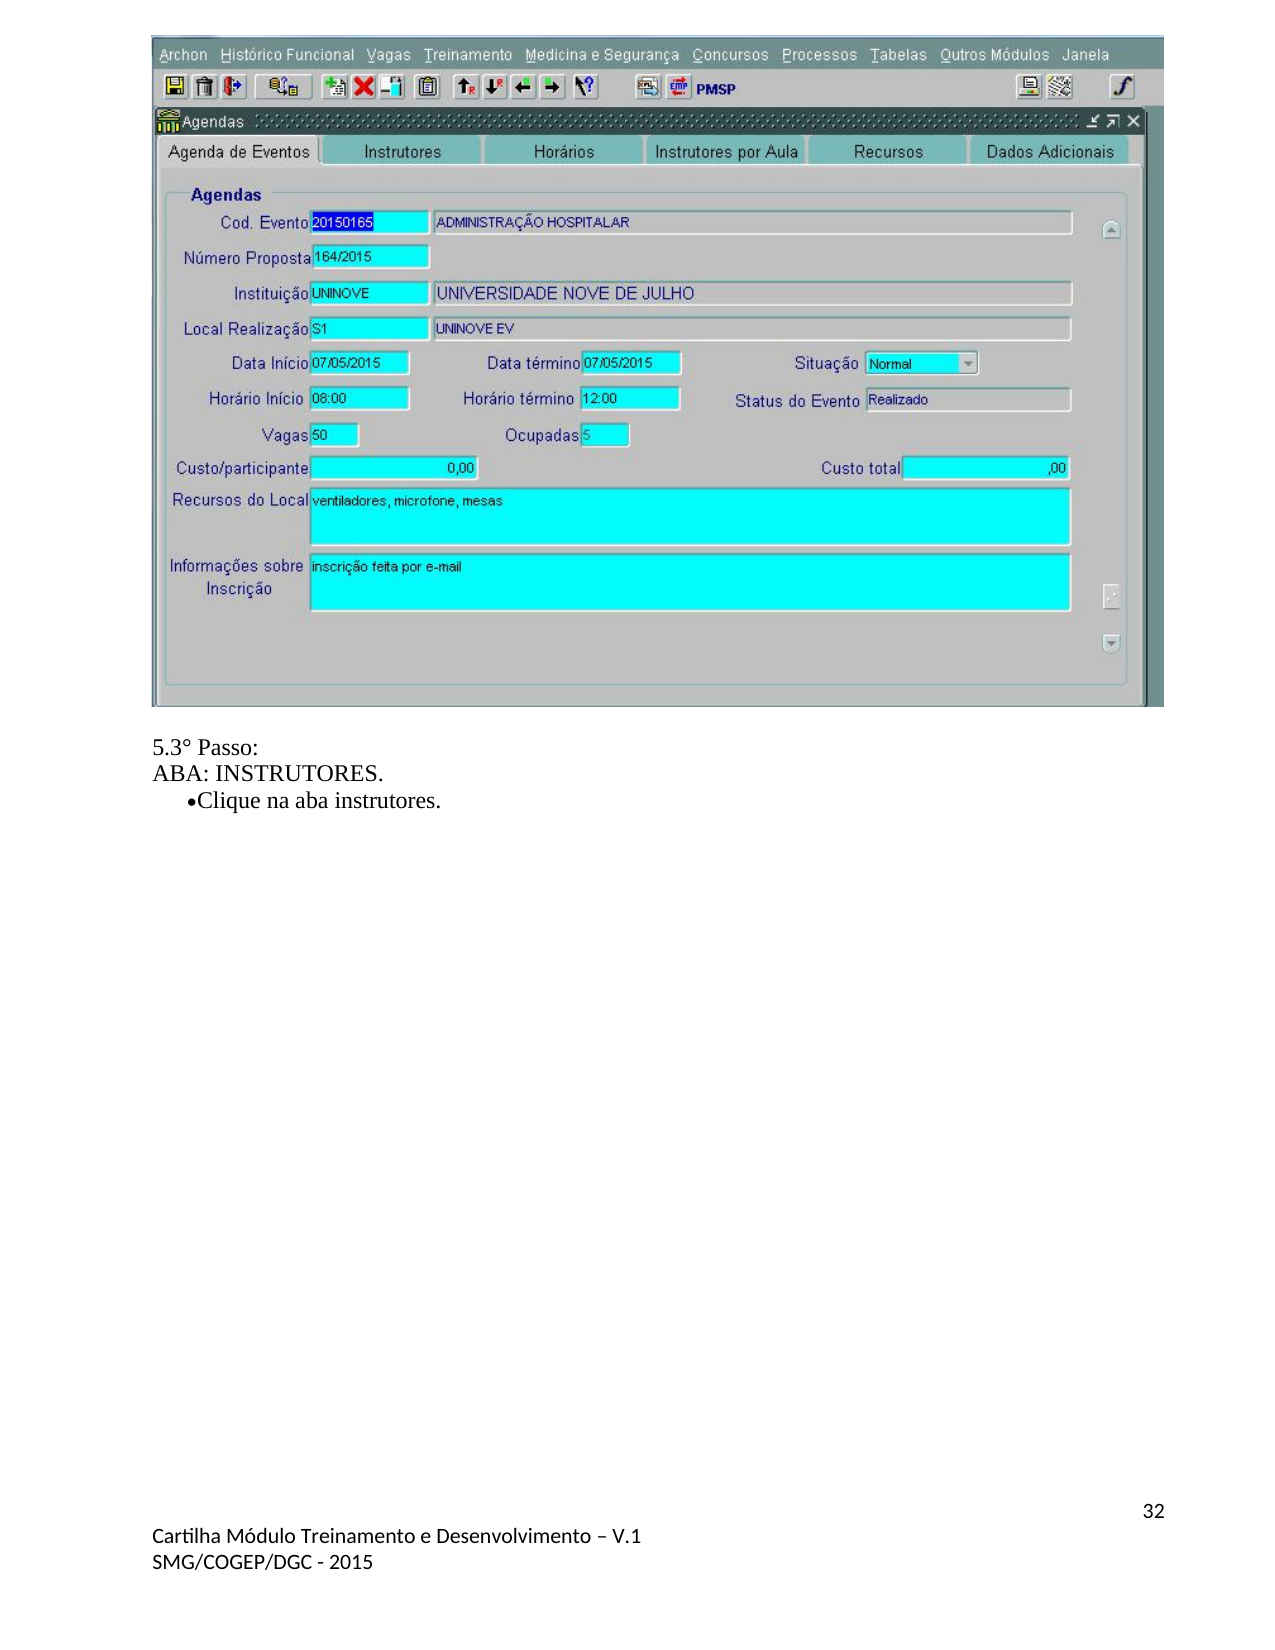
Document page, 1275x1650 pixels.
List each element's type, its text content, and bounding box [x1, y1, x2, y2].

list Clique na aba instrutores. [186, 787, 1164, 814]
text 32 [150, 1497, 1164, 1524]
text ABA: INSTRUTORES. [152, 760, 1164, 787]
text 5.3° Passo: [152, 733, 1164, 760]
text Cartilha Módulo Treinamento e Desenvolvimento – V.1 [152, 1524, 1164, 1548]
text SMG/COGEP/DGC - 2015 [152, 1548, 1164, 1574]
